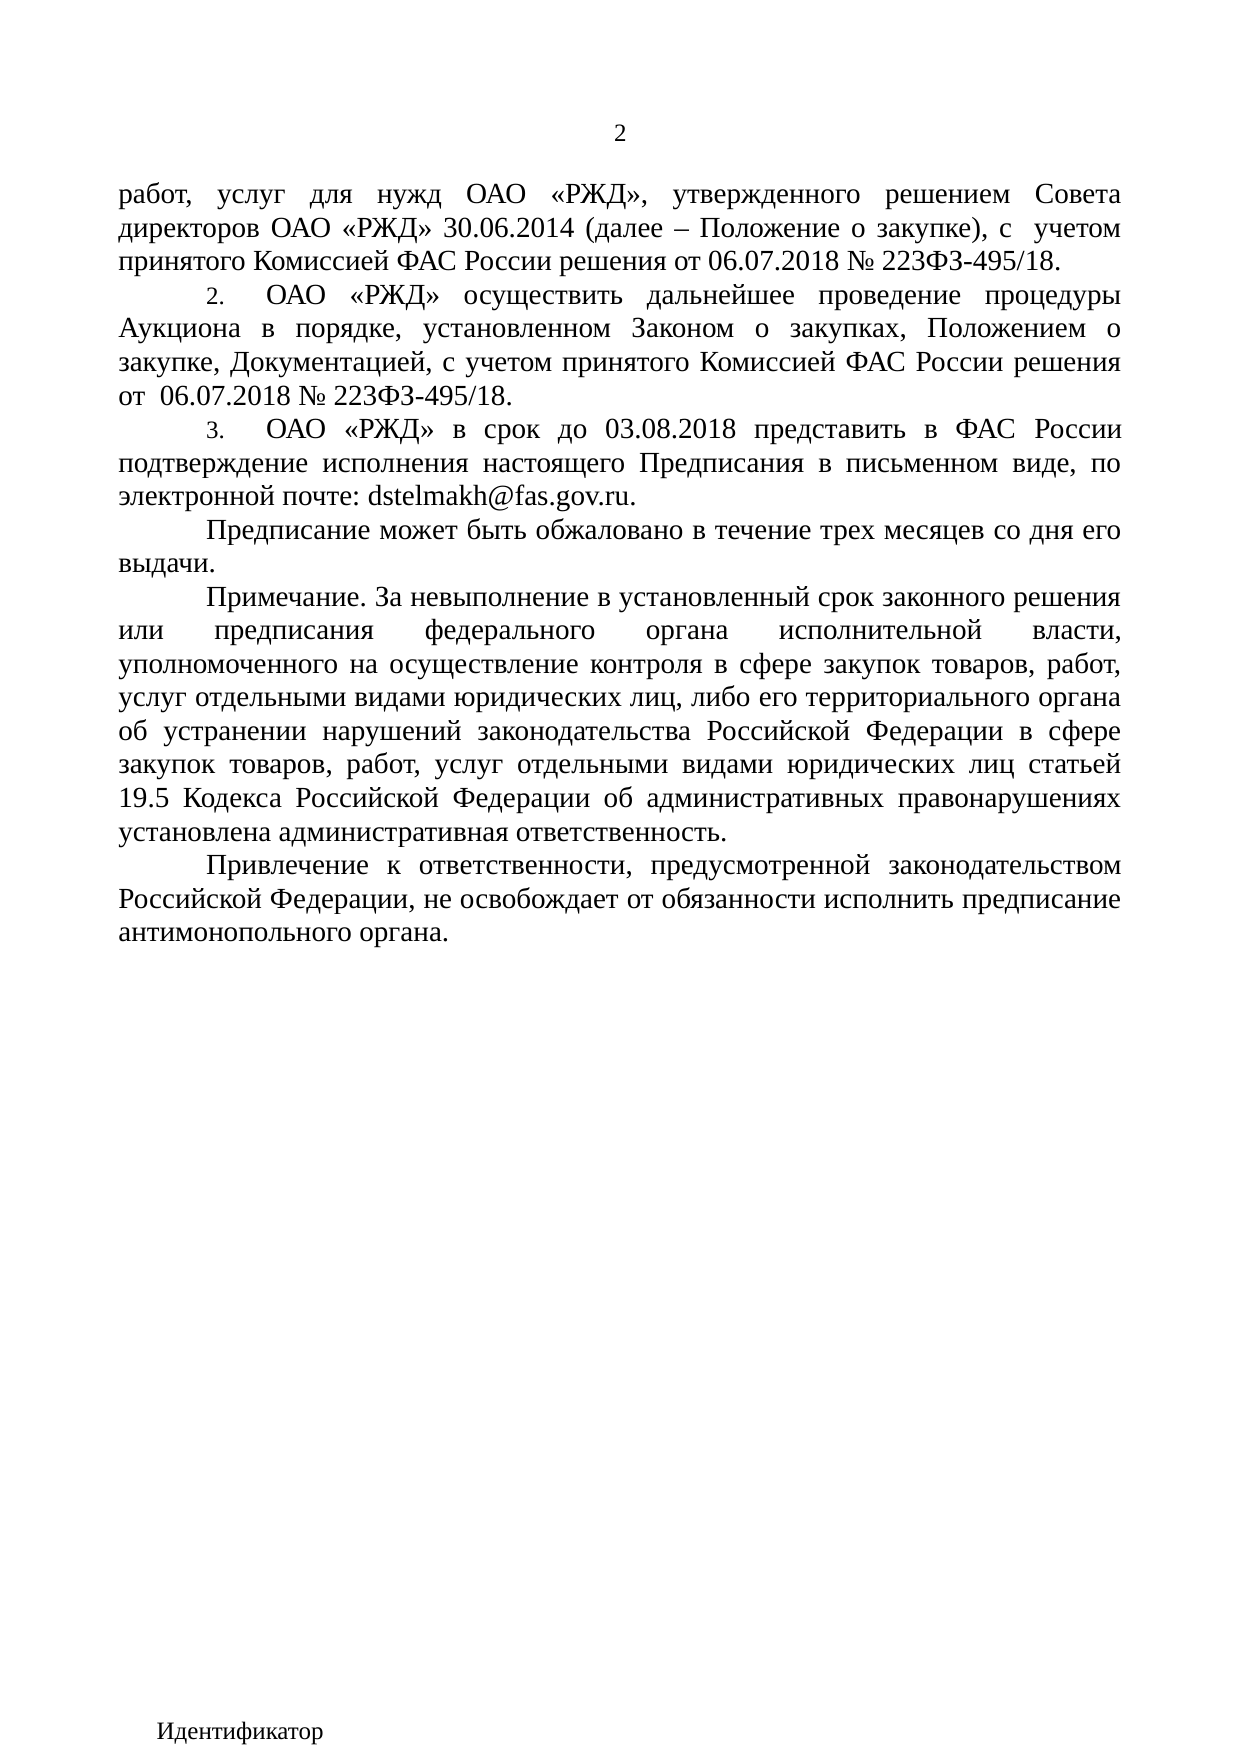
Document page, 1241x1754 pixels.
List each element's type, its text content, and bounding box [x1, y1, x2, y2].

text Привлечение к ответственности, предусмотренной законодательством Российской Федерации, не освобождает от обязанности исполнить предписание антимонопольного органа. [118, 847, 1122, 948]
text Предписание может быть обжаловано в течение трех месяцев со дня его выдачи. [118, 512, 1122, 579]
list ОАО «РЖД» при подписании договора по результатам проведения Аукциона не учитывать пункт 8.2.1 аукционной документации (далее - Документация) в соответствии с требованиями Федерального закона от 18.07.2011 № 223-ФЗ «О закупках товаров, работ, услуг отдельными видами юридических лиц» (далее - Закон о закупках), Положения о закупке товаров, работ, услуг для нужд ОАО «РЖД», утвержденного решением Совета директоров ОАО «РЖД» 30.06.2014 (далее – Положение о закупке), с учетом принятого Комиссией ФАС России решения от 06.07.2018 № 223ФЗ-495/18. [118, 176, 1122, 277]
text Примечание. За невыполнение в установленный срок законного решения или предписания федерального органа исполнительной власти, уполномоченного на осуществление контроля в сфере закупок товаров, работ, услуг отдельными видами юридических лиц, либо его территориального органа об устранении нарушений законодательства Российской Федерации в сфере закупок товаров, работ, услуг отдельными видами юридических лиц статьей 19.5 Кодекса Российской Федерации об административных правонарушениях установлена административная ответственность. [118, 579, 1122, 847]
list ОАО «РЖД» в срок до 03.08.2018 представить в ФАС России подтверждение исполнения настоящего Предписания в письменном виде, по электронной почте: dstelmakh@fas.gov.ru. [118, 411, 1122, 512]
list ОАО «РЖД» осуществить дальнейшее проведение процедуры Аукциона в порядке, установленном Законом о закупках, Положением о закупке, Документацией, с учетом принятого Комиссией ФАС России решения от 06.07.2018 № 223ФЗ-495/18. [118, 277, 1122, 411]
